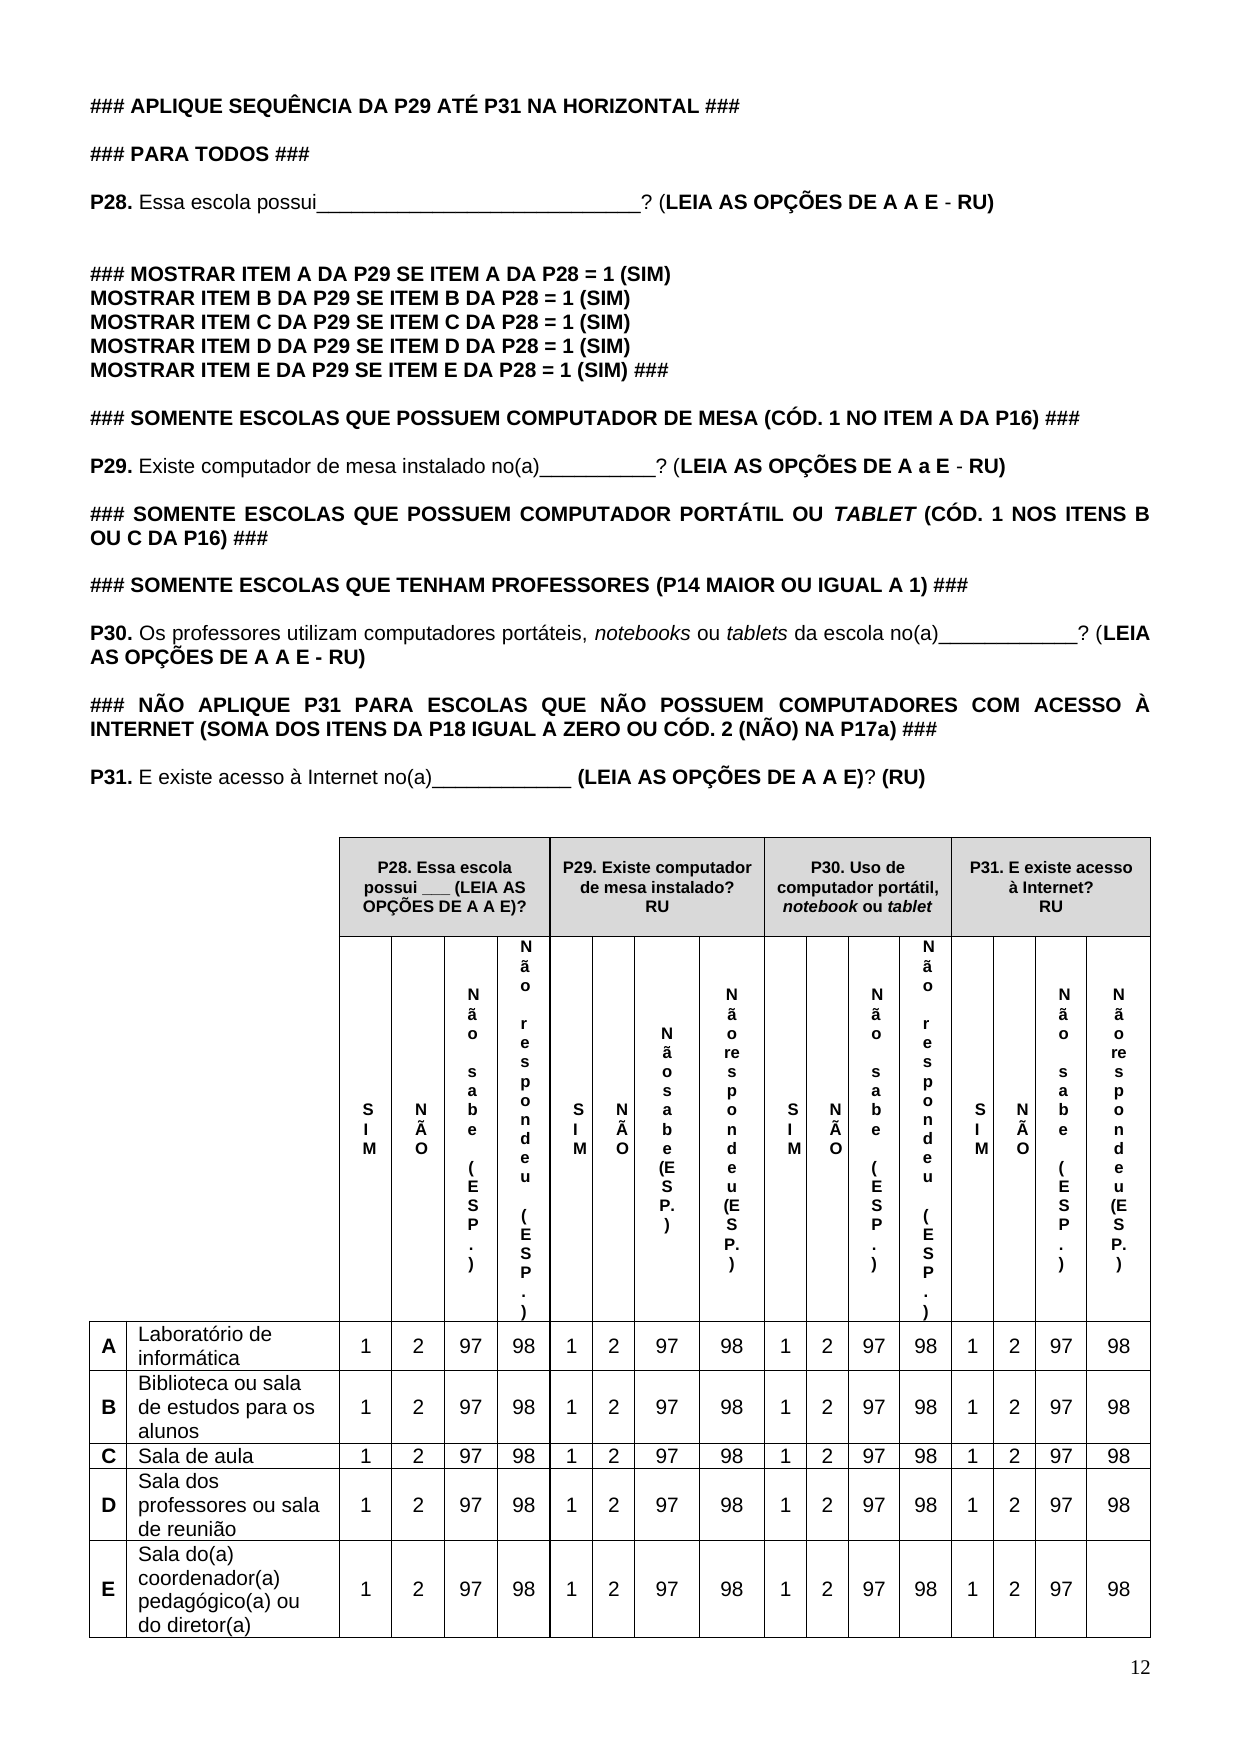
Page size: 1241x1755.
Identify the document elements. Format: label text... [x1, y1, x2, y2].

table_cell 97 [635, 1371, 699, 1442]
table_cell 1 [952, 1541, 993, 1637]
table_cell 2 [593, 1469, 634, 1540]
table_header P31. E existe acesso à Internet? RU [952, 838, 1150, 936]
table_cell 98 [700, 1541, 764, 1637]
table_cell Laboratório de informática [127, 1322, 339, 1369]
table_cell Não sabe (ESP.) [849, 937, 899, 1321]
table_cell 97 [445, 1371, 497, 1442]
table_cell 2 [392, 1444, 444, 1467]
table_cell 1 [551, 1541, 592, 1637]
table_cell 1 [952, 1322, 993, 1369]
table_cell 2 [994, 1322, 1035, 1369]
table_cell 97 [849, 1444, 899, 1467]
table_cell 1 [551, 1371, 592, 1442]
table_cell 97 [635, 1444, 699, 1467]
table_cell 2 [392, 1371, 444, 1442]
table_cell 98 [498, 1444, 549, 1467]
table_cell 98 [700, 1371, 764, 1442]
table_cell 97 [849, 1469, 899, 1540]
table_header P29. Existe computador de mesa instalado? RU [551, 838, 764, 936]
table_cell 98 [900, 1541, 951, 1637]
table_cell 1 [952, 1371, 993, 1442]
text ### APLIQUE SEQUÊNCIA DA P29 ATÉ P31 NA HORIZONTAL ### [90, 94, 1151, 118]
table_cell 2 [994, 1541, 1035, 1637]
table_cell Não sabe (ESP.) [445, 937, 497, 1321]
table_cell 98 [700, 1322, 764, 1369]
text ### PARA TODOS ### [90, 142, 1151, 166]
table_cell 97 [1036, 1371, 1086, 1442]
table_cell Sala do(a) coordenador(a) pedagógico(a) ou do diretor(a) [127, 1541, 339, 1637]
table_cell C [90, 1444, 126, 1467]
table_cell 2 [994, 1371, 1035, 1442]
table_cell 97 [445, 1541, 497, 1637]
table_cell B [90, 1371, 126, 1442]
text P30. Os professores utilizam computadores portáteis, notebooks ou tablets da escola no(a)____________? (LEIA AS OPÇÕES DE A A E - RU) [90, 621, 1151, 669]
table_header [90, 837, 339, 1321]
text ### SOMENTE ESCOLAS QUE POSSUEM COMPUTADOR DE MESA (CÓD. 1 NO ITEM A DA P16) ### [90, 406, 1151, 429]
table_cell 97 [635, 1322, 699, 1369]
table_cell 1 [340, 1541, 391, 1637]
table_cell 98 [498, 1469, 549, 1540]
table_cell Não sabe (ESP.) [635, 937, 699, 1321]
text ### SOMENTE ESCOLAS QUE TENHAM PROFESSORES (P14 MAIOR OU IGUAL A 1) ### [90, 573, 1151, 597]
table_cell 97 [635, 1541, 699, 1637]
table_header P30. Uso de computador portátil, notebook ou tablet [765, 838, 951, 936]
table_cell A [90, 1322, 126, 1369]
table_cell 2 [593, 1444, 634, 1467]
table_cell Biblioteca ou sala de estudos para os alunos [127, 1371, 339, 1442]
table_cell 98 [900, 1322, 951, 1369]
table_cell 98 [900, 1444, 951, 1467]
table_cell 98 [1087, 1444, 1150, 1467]
table_cell 98 [700, 1444, 764, 1467]
text ### MOSTRAR ITEM A DA P29 SE ITEM A DA P28 = 1 (SIM) [90, 262, 1151, 286]
table_cell 1 [340, 1469, 391, 1540]
text P29. Existe computador de mesa instalado no(a)__________? (LEIA AS OPÇÕES DE A a E - RU) [90, 453, 1151, 477]
table_cell Não sabe (ESP.) [1036, 937, 1086, 1321]
table_cell 97 [445, 1322, 497, 1369]
table_cell Não respondeu (ESP.) [498, 937, 549, 1321]
table_cell 1 [551, 1469, 592, 1540]
table_cell Sala dos professores ou sala de reunião [127, 1469, 339, 1540]
table_cell 98 [1087, 1322, 1150, 1369]
table_cell 97 [849, 1322, 899, 1369]
table_cell SIM [551, 937, 592, 1321]
table_cell Não respondeu (ESP.) [700, 937, 764, 1321]
table_cell 2 [593, 1541, 634, 1637]
text ### SOMENTE ESCOLAS QUE POSSUEM COMPUTADOR PORTÁTIL OU TABLET (CÓD. 1 NOS ITENS B OU C DA P16) ### [90, 501, 1151, 549]
table_cell 1 [551, 1322, 592, 1369]
table_cell Não respondeu (ESP.) [1087, 937, 1150, 1321]
table_cell 2 [807, 1322, 848, 1369]
table_cell 1 [952, 1469, 993, 1540]
table_cell 2 [593, 1371, 634, 1442]
table_cell 97 [445, 1469, 497, 1540]
table_cell 1 [551, 1444, 592, 1467]
table_cell 2 [807, 1541, 848, 1637]
table_cell 1 [340, 1371, 391, 1442]
table_cell NÃO [807, 937, 848, 1321]
table_cell 2 [994, 1469, 1035, 1540]
table_cell 97 [1036, 1444, 1086, 1467]
table_header P28. Essa escola possui ___ (LEIA AS OPÇÕES DE A A E)? [340, 838, 549, 936]
table_cell 1 [340, 1444, 391, 1467]
table_cell NÃO [994, 937, 1035, 1321]
table_cell 1 [765, 1541, 806, 1637]
table_cell 2 [994, 1444, 1035, 1467]
text P28. Essa escola possui____________________________? (LEIA AS OPÇÕES DE A A E - RU) [90, 190, 1151, 214]
table_cell Sala de aula [127, 1444, 339, 1467]
table_cell SIM [340, 937, 391, 1321]
table_cell 97 [1036, 1322, 1086, 1369]
table_cell 98 [498, 1371, 549, 1442]
text MOSTRAR ITEM D DA P29 SE ITEM D DA P28 = 1 (SIM) [90, 334, 1151, 358]
table_cell 2 [392, 1469, 444, 1540]
table_cell 1 [765, 1371, 806, 1442]
table_cell 2 [807, 1469, 848, 1540]
table_cell 97 [1036, 1541, 1086, 1637]
table_cell 98 [900, 1371, 951, 1442]
table_cell 98 [1087, 1469, 1150, 1540]
text MOSTRAR ITEM E DA P29 SE ITEM E DA P28 = 1 (SIM) ### [90, 358, 1151, 382]
table_cell 97 [849, 1541, 899, 1637]
table_cell 98 [900, 1469, 951, 1540]
text ### NÃO APLIQUE P31 PARA ESCOLAS QUE NÃO POSSUEM COMPUTADORES COM ACESSO À INTERNET (SOMA DOS ITENS DA P18 IGUAL A ZERO OU CÓD. 2 (NÃO) NA P17a) ### [90, 693, 1151, 741]
text P31. E existe acesso à Internet no(a)____________ (LEIA AS OPÇÕES DE A A E)? (RU) [90, 765, 1151, 789]
table_cell 1 [765, 1322, 806, 1369]
text MOSTRAR ITEM B DA P29 SE ITEM B DA P28 = 1 (SIM) [90, 286, 1151, 310]
table_cell 1 [765, 1469, 806, 1540]
table_cell 98 [498, 1541, 549, 1637]
table_cell 98 [1087, 1371, 1150, 1442]
table_cell 1 [952, 1444, 993, 1467]
table_cell 2 [807, 1371, 848, 1442]
table_cell 97 [635, 1469, 699, 1540]
table_cell 98 [700, 1469, 764, 1540]
table_cell 2 [392, 1322, 444, 1369]
table_cell 97 [445, 1444, 497, 1467]
text MOSTRAR ITEM C DA P29 SE ITEM C DA P28 = 1 (SIM) [90, 310, 1151, 334]
table_cell 98 [1087, 1541, 1150, 1637]
table_cell D [90, 1469, 126, 1540]
table_cell 98 [498, 1322, 549, 1369]
table_cell 97 [1036, 1469, 1086, 1540]
table_cell 2 [593, 1322, 634, 1369]
table_cell Não respondeu (ESP.) [900, 937, 951, 1321]
table_cell 2 [392, 1541, 444, 1637]
table_cell 2 [807, 1444, 848, 1467]
table_cell 1 [765, 1444, 806, 1467]
table_cell SIM [952, 937, 993, 1321]
table_cell NÃO [392, 937, 444, 1321]
table_cell E [90, 1541, 126, 1637]
table_cell 97 [849, 1371, 899, 1442]
table_cell NÃO [593, 937, 634, 1321]
table_cell 1 [340, 1322, 391, 1369]
table_cell SIM [765, 937, 806, 1321]
